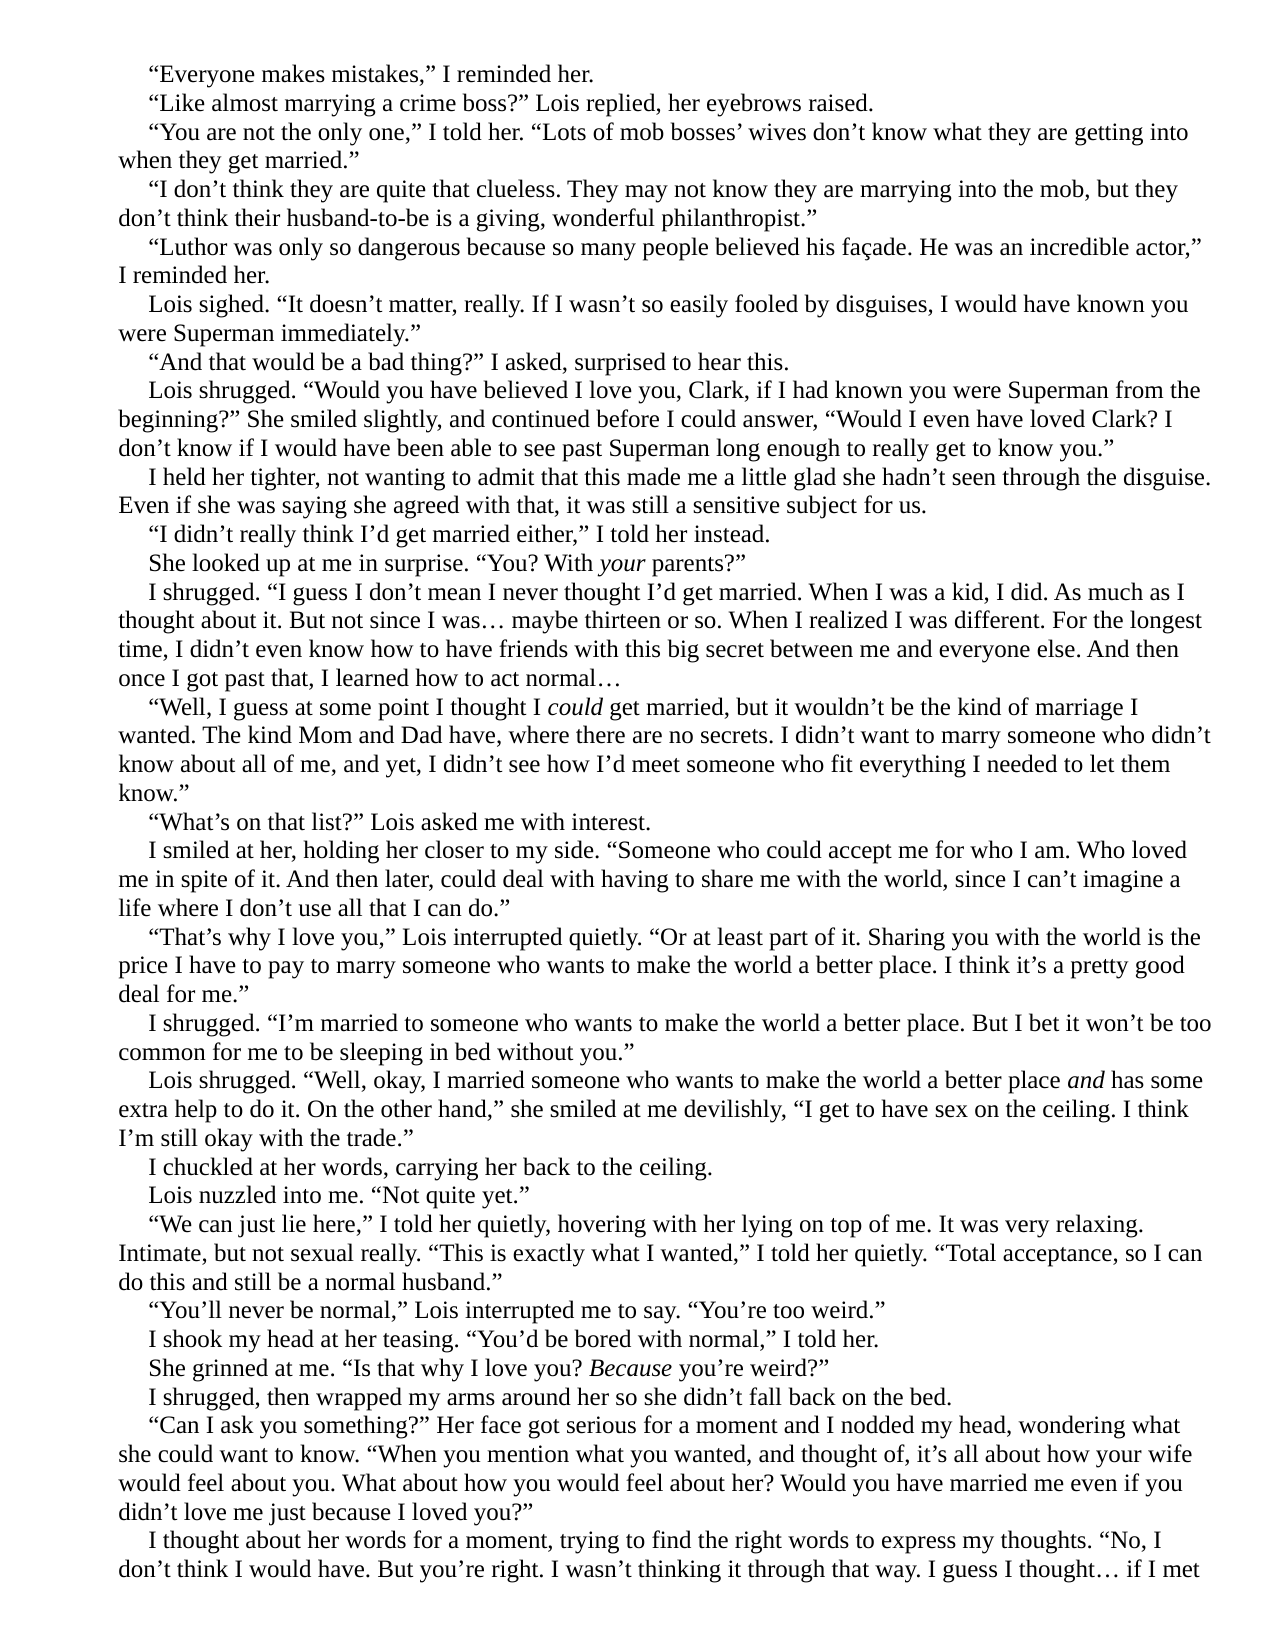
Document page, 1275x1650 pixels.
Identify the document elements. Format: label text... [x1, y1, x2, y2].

text I shrugged. “I guess I don’t mean I never thought I’d get married. When I was a kid, I did. As much as I thought about it. But not since I was… maybe thirteen or so. When I realized I was different. For the longest time, I didn’t even know how to have friends with this big secret between me and everyone else. And then once I got past that, I learned how to act normal… [118, 577, 1216, 692]
text “Can I ask you something?” Her face got serious for a moment and I nodded my head, wondering what she could want to know. “When you mention what you wanted, and thought of, it’s all about how your wife would feel about you. What about how you would feel about her? Would you have married me even if you didn’t love me just because I loved you?” [118, 1410, 1216, 1525]
text “You are not the only one,” I told her. “Lots of mob bosses’ wives don’t know what they are getting into when they get married.” [118, 117, 1216, 174]
text I chuckled at her words, carrying her back to the ceiling. [118, 1152, 1216, 1180]
text “You’ll never be normal,” Lois interrupted me to say. “You’re too weird.” [118, 1295, 1216, 1324]
text “What’s on that list?” Lois asked me with interest. [118, 807, 1216, 835]
text She grinned at me. “Is that why I love you? Because you’re weird?” [118, 1353, 1216, 1382]
text “Everyone makes mistakes,” I reminded her. [118, 59, 1216, 88]
text Lois shrugged. “Would you have believed I love you, Clark, if I had known you were Superman from the beginning?” She smiled slightly, and continued before I could answer, “Would I even have loved Clark? I don’t know if I would have been able to see past Superman long enough to really get to know you.” [118, 375, 1216, 462]
text Lois nuzzled into me. “Not quite yet.” [118, 1180, 1216, 1209]
text “That’s why I love you,” Lois interrupted quietly. “Or at least part of it. Sharing you with the world is the price I have to pay to marry someone who wants to make the world a better place. I think it’s a pretty good deal for me.” [118, 922, 1216, 1008]
text Lois sighed. “It doesn’t matter, really. If I wasn’t so easily fooled by disguises, I would have known you were Superman immediately.” [118, 289, 1216, 347]
text “Well, I guess at some point I thought I could get married, but it wouldn’t be the kind of marriage I wanted. The kind Mom and Dad have, where there are no secrets. I didn’t want to marry someone who didn’t know about all of me, and yet, I didn’t see how I’d meet someone who fit everything I needed to let them know.” [118, 692, 1216, 807]
text I shrugged. “I’m married to someone who wants to make the world a better place. But I bet it won’t be too common for me to be sleeping in bed without you.” [118, 1008, 1216, 1065]
text Lois shrugged. “Well, okay, I married someone who wants to make the world a better place and has some extra help to do it. On the other hand,” she smiled at me devilishly, “I get to have sex on the ceiling. I think I’m still okay with the trade.” [118, 1065, 1216, 1152]
text I shook my head at her teasing. “You’d be bored with normal,” I told her. [118, 1324, 1216, 1353]
text She looked up at me in surprise. “You? With your parents?” [118, 548, 1216, 577]
text “And that would be a bad thing?” I asked, surprised to hear this. [118, 347, 1216, 375]
text I shrugged, then wrapped my arms around her so she didn’t fall back on the bed. [118, 1382, 1216, 1410]
text “We can just lie here,” I told her quietly, hovering with her lying on top of me. It was very relaxing. Intimate, but not sexual really. “This is exactly what I wanted,” I told her quietly. “Total acceptance, so I can do this and still be a normal husband.” [118, 1209, 1216, 1295]
text “I didn’t really think I’d get married either,” I told her instead. [118, 519, 1216, 548]
text I smiled at her, holding her closer to my side. “Someone who could accept me for who I am. Who loved me in spite of it. And then later, could deal with having to share me with the world, since I can’t imagine a life where I don’t use all that I can do.” [118, 835, 1216, 922]
text “Like almost marrying a crime boss?” Lois replied, her eyebrows raised. [118, 88, 1216, 117]
text “Luthor was only so dangerous because so many people believed his façade. He was an incredible actor,” I reminded her. [118, 232, 1216, 289]
text I held her tighter, not wanting to admit that this made me a little glad she hadn’t seen through the disguise. Even if she was saying she agreed with that, it was still a sensitive subject for us. [118, 462, 1216, 519]
text I thought about her words for a moment, trying to find the right words to express my thoughts. “No, I don’t think I would have. But you’re right. I wasn’t thinking it through that way. I guess I thought… if I met [118, 1525, 1216, 1583]
text “I don’t think they are quite that clueless. They may not know they are marrying into the mob, but they don’t think their husband-to-be is a giving, wonderful philanthropist.” [118, 174, 1216, 232]
